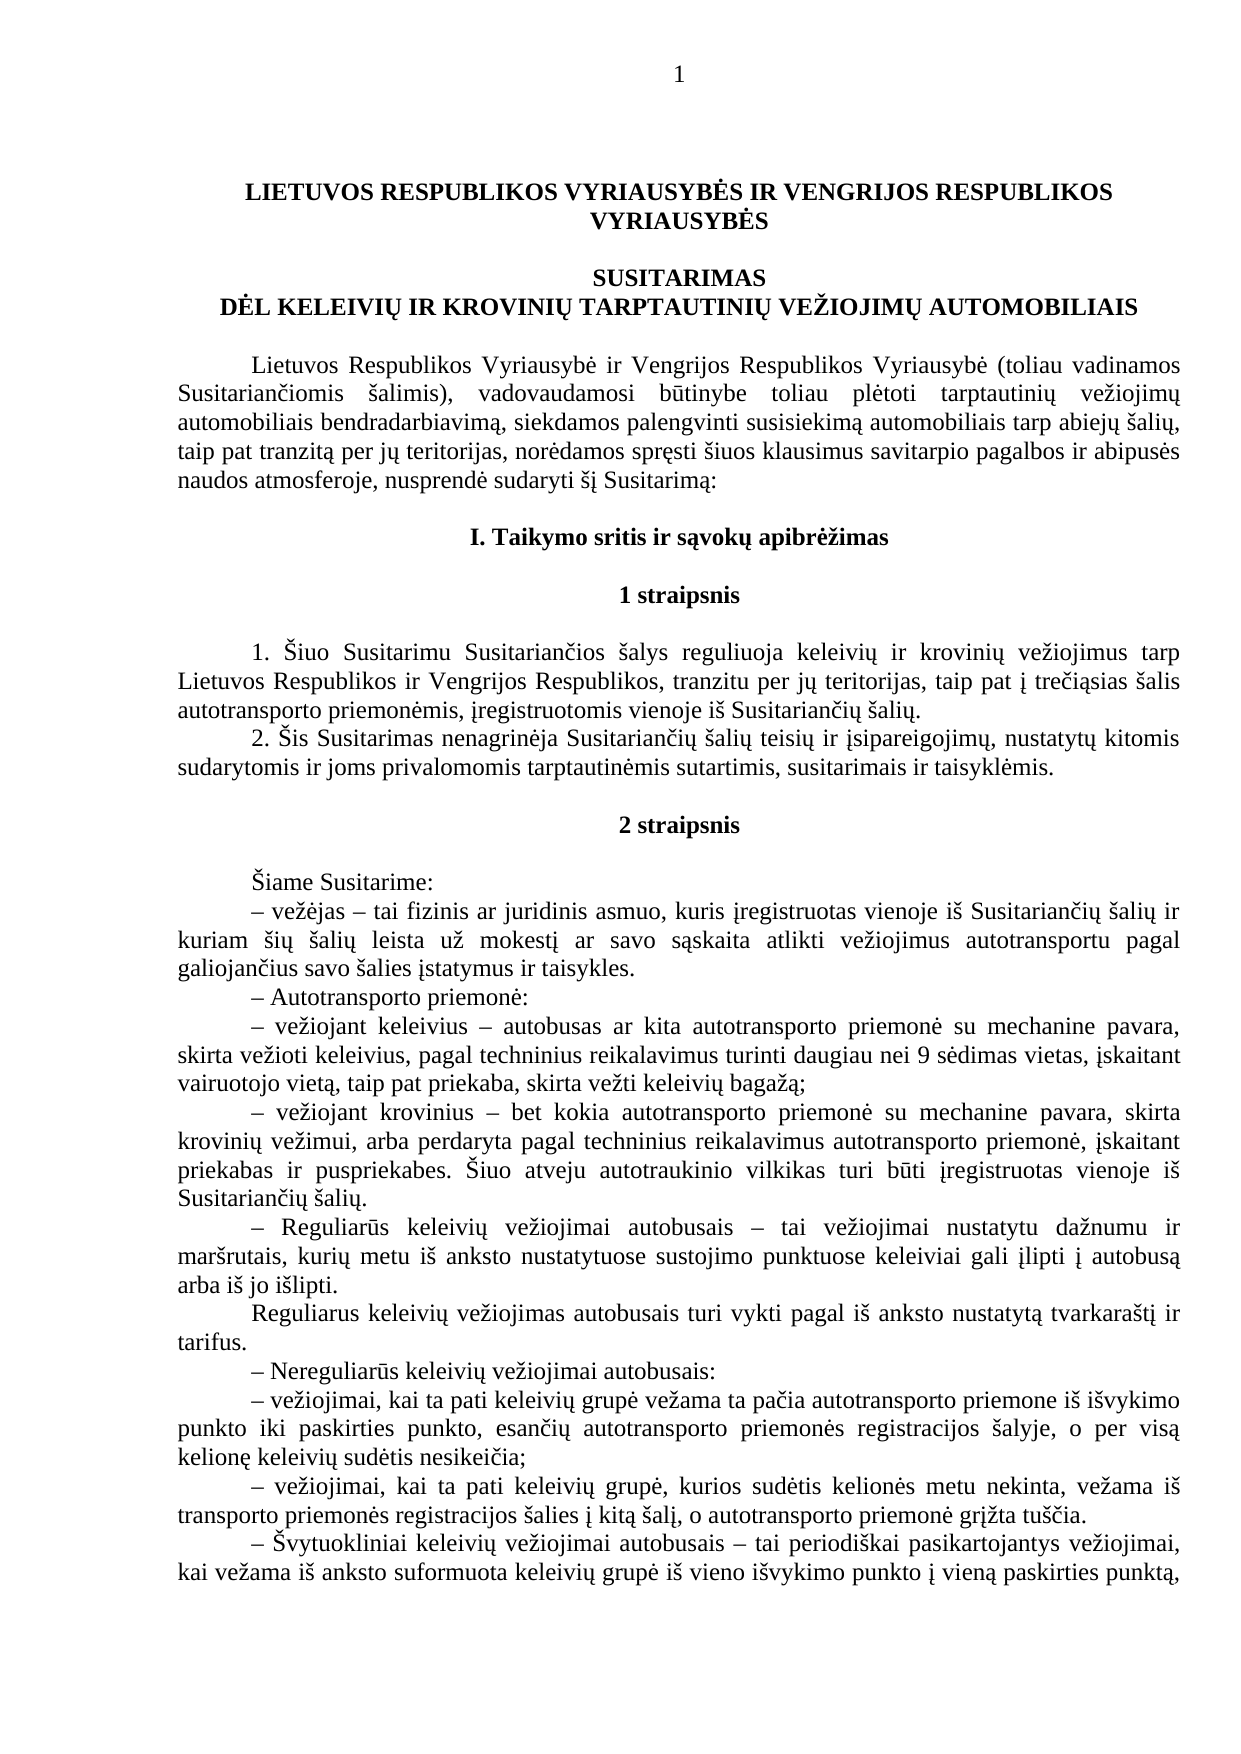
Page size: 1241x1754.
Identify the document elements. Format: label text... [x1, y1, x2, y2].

text 2. Šis Susitarimas nenagrinėja Susitariančių šalių teisių ir įsipareigojimų, nustatytų kitomis sudarytomis ir joms privalomomis tarptautinėmis sutartimis, susitarimais ir taisyklėmis. [177, 723, 1181, 781]
text – Autotransporto priemonė: [177, 982, 1181, 1011]
text 1 straipsnis [177, 580, 1181, 608]
text – Nereguliarūs keleivių vežiojimai autobusais: [177, 1356, 1181, 1385]
text SUSITARIMAS [177, 263, 1181, 292]
text Reguliarus keleivių vežiojimas autobusais turi vykti pagal iš anksto nustatytą tvarkaraštį ir tarifus. [177, 1298, 1181, 1356]
text 2 straipsnis [177, 810, 1181, 838]
text – Švytuokliniai keleivių vežiojimai autobusais – tai periodiškai pasikartojantys vežiojimai, kai vežama iš anksto suformuota keleivių grupė iš vieno išvykimo punkto į vieną paskirties punktą, [177, 1528, 1181, 1586]
text – vežiojant keleivius – autobusas ar kita autotransporto priemonė su mechanine pavara, skirta vežioti keleivius, pagal techninius reikalavimus turinti daugiau nei 9 sėdimas vietas, įskaitant vairuotojo vietą, taip pat priekaba, skirta vežti keleivių bagažą; [177, 1011, 1181, 1097]
text I. Taikymo sritis ir sąvokų apibrėžimas [177, 522, 1181, 551]
text – vežiojimai, kai ta pati keleivių grupė, kurios sudėtis kelionės metu nekinta, vežama iš transporto priemonės registracijos šalies į kitą šalį, o autotransporto priemonė grįžta tuščia. [177, 1471, 1181, 1528]
text LIETUVOS RESPUBLIKOS VYRIAUSYBĖS IR VENGRIJOS RESPUBLIKOS VYRIAUSYBĖS [177, 177, 1181, 235]
text – vežiojimai, kai ta pati keleivių grupė vežama ta pačia autotransporto priemone iš išvykimo punkto iki paskirties punkto, esančių autotransporto priemonės registracijos šalyje, o per visą kelionę keleivių sudėtis nesikeičia; [177, 1385, 1181, 1471]
text – vežėjas – tai fizinis ar juridinis asmuo, kuris įregistruotas vienoje iš Susitariančių šalių ir kuriam šių šalių leista už mokestį ar savo sąskaita atlikti vežiojimus autotransportu pagal galiojančius savo šalies įstatymus ir taisykles. [177, 896, 1181, 982]
text – Reguliarūs keleivių vežiojimai autobusais – tai vežiojimai nustatytu dažnumu ir maršrutais, kurių metu iš anksto nustatytuose sustojimo punktuose keleiviai gali įlipti į autobusą arba iš jo išlipti. [177, 1212, 1181, 1298]
text 1. Šiuo Susitarimu Susitariančios šalys reguliuoja keleivių ir krovinių vežiojimus tarp Lietuvos Respublikos ir Vengrijos Respublikos, tranzitu per jų teritorijas, taip pat į trečiąsias šalis autotransporto priemonėmis, įregistruotomis vienoje iš Susitariančių šalių. [177, 637, 1181, 723]
text Šiame Susitarime: [177, 867, 1181, 896]
text – vežiojant krovinius – bet kokia autotransporto priemonė su mechanine pavara, skirta krovinių vežimui, arba perdaryta pagal techninius reikalavimus autotransporto priemonė, įskaitant priekabas ir puspriekabes. Šiuo atveju autotraukinio vilkikas turi būti įregistruotas vienoje iš Susitariančių šalių. [177, 1097, 1181, 1212]
text DĖL KELEIVIŲ IR KROVINIŲ TARPTAUTINIŲ VEŽIOJIMŲ AUTOMOBILIAIS [177, 292, 1181, 321]
text Lietuvos Respublikos Vyriausybė ir Vengrijos Respublikos Vyriausybė (toliau vadinamos Susitariančiomis šalimis), vadovaudamosi būtinybe toliau plėtoti tarptautinių vežiojimų automobiliais bendradarbiavimą, siekdamos palengvinti susisiekimą automobiliais tarp abiejų šalių, taip pat tranzitą per jų teritorijas, norėdamos spręsti šiuos klausimus savitarpio pagalbos ir abipusės naudos atmosferoje, nusprendė sudaryti šį Susitarimą: [177, 350, 1181, 493]
